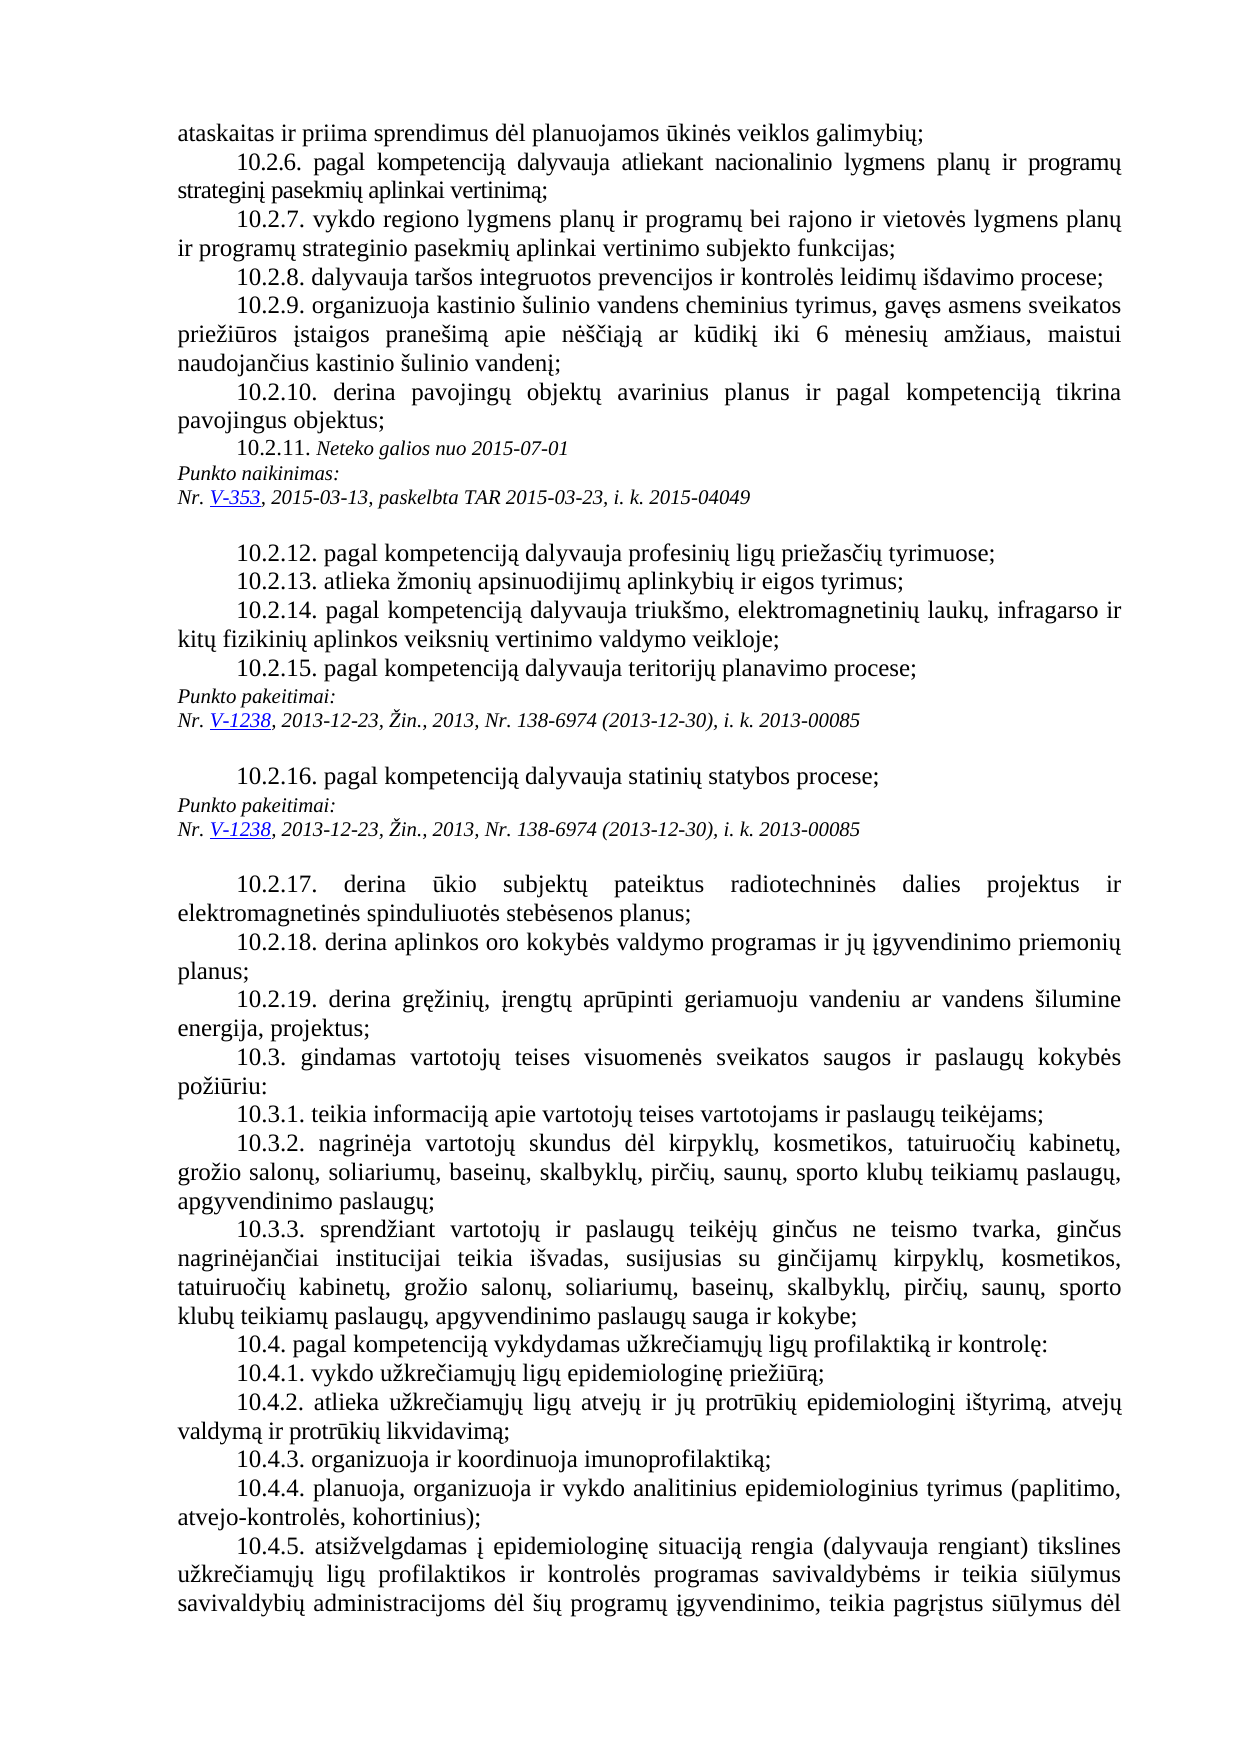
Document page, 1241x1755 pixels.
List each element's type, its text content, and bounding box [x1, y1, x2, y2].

text 10.2.17. derina ūkio subjektų pateiktus radiotechninės dalies projektus ir elektromagnetinės spinduliuotės stebėsenos planus; [177, 869, 1122, 927]
text Nr. V-1238, 2013-12-23, Žin., 2013, Nr. 138-6974 (2013-12-30), i. k. 2013-00085 [177, 708, 1122, 732]
text 10.2.19. derina gręžinių, įrengtų aprūpinti geriamuoju vandeniu ar vandens šilumine energija, projektus; [177, 984, 1122, 1042]
text 10.3.1. teikia informaciją apie vartotojų teises vartotojams ir paslaugų teikėjams; [177, 1099, 1122, 1128]
text 10.2.12. pagal kompetenciją dalyvauja profesinių ligų priežasčių tyrimuose; [177, 538, 1122, 566]
text 10.2.11. Neteko galios nuo 2015-07-01 [177, 434, 1122, 461]
text 10.2.9. organizuoja kastinio šulinio vandens cheminius tyrimus, gavęs asmens sveikatos priežiūros įstaigos pranešimą apie nėščiąją ar kūdikį iki 6 mėnesių amžiaus, maistui naudojančius kastinio šulinio vandenį; [177, 291, 1122, 377]
text 10.2.14. pagal kompetenciją dalyvauja triukšmo, elektromagnetinių laukų, infragarso ir kitų fizikinių aplinkos veiksnių vertinimo valdymo veikloje; [177, 595, 1122, 653]
text 10.2.13. atlieka žmonių apsinuodijimų aplinkybių ir eigos tyrimus; [177, 566, 1122, 595]
text 10.4.4. planuoja, organizuoja ir vykdo analitinius epidemiologinius tyrimus (paplitimo, atvejo-kontrolės, kohortinius); [177, 1473, 1122, 1531]
text 10.3.2. nagrinėja vartotojų skundus dėl kirpyklų, kosmetikos, tatuiruočių kabinetų, grožio salonų, soliariumų, baseinų, skalbyklų, pirčių, saunų, sporto klubų teikiamų paslaugų, apgyvendinimo paslaugų; [177, 1128, 1122, 1214]
text 10.2.7. vykdo regiono lygmens planų ir programų bei rajono ir vietovės lygmens planų ir programų strateginio pasekmių aplinkai vertinimo subjekto funkcijas; [177, 204, 1122, 262]
text 10.4. pagal kompetenciją vykdydamas užkrečiamųjų ligų profilaktiką ir kontrolę: [177, 1329, 1122, 1358]
text 10.4.1. vykdo užkrečiamųjų ligų epidemiologinę priežiūrą; [177, 1358, 1122, 1387]
text 10.2.8. dalyvauja taršos integruotos prevencijos ir kontrolės leidimų išdavimo procese; [177, 262, 1122, 291]
text Nr. V-353, 2015-03-13, paskelbta TAR 2015-03-23, i. k. 2015-04049 [177, 485, 1122, 509]
text Punkto pakeitimai: [177, 684, 1122, 708]
text 10.4.3. organizuoja ir koordinuoja imunoprofilaktiką; [177, 1444, 1122, 1473]
text 10.2.15. pagal kompetenciją dalyvauja teritorijų planavimo procese; [177, 653, 1122, 681]
text Punkto naikinimas: [177, 461, 1122, 485]
text ataskaitas ir priima sprendimus dėl planuojamos ūkinės veiklos galimybių; [177, 118, 1122, 147]
text 10.2.16. pagal kompetenciją dalyvauja statinių statybos procese; [177, 761, 1122, 790]
text 10.2.6. pagal kompetenciją dalyvauja atliekant nacionalinio lygmens planų ir programų strateginį pasekmių aplinkai vertinimą; [177, 147, 1122, 204]
text 10.3. gindamas vartotojų teises visuomenės sveikatos saugos ir paslaugų kokybės požiūriu: [177, 1042, 1122, 1099]
text 10.4.5. atsižvelgdamas į epidemiologinę situaciją rengia (dalyvauja rengiant) tikslines užkrečiamųjų ligų profilaktikos ir kontrolės programas savivaldybėms ir teikia siūlymus savivaldybių administracijoms dėl šių programų įgyvendinimo, teikia pagrįstus siūlymus dėl [177, 1531, 1122, 1617]
text 10.2.10. derina pavojingų objektų avarinius planus ir pagal kompetenciją tikrina pavojingus objektus; [177, 377, 1122, 434]
text 10.4.2. atlieka užkrečiamųjų ligų atvejų ir jų protrūkių epidemiologinį ištyrimą, atvejų valdymą ir protrūkių likvidavimą; [177, 1387, 1122, 1444]
text 10.2.18. derina aplinkos oro kokybės valdymo programas ir jų įgyvendinimo priemonių planus; [177, 927, 1122, 984]
text Nr. V-1238, 2013-12-23, Žin., 2013, Nr. 138-6974 (2013-12-30), i. k. 2013-00085 [177, 817, 1122, 841]
text 10.3.3. sprendžiant vartotojų ir paslaugų teikėjų ginčus ne teismo tvarka, ginčus nagrinėjančiai institucijai teikia išvadas, susijusias su ginčijamų kirpyklų, kosmetikos, tatuiruočių kabinetų, grožio salonų, soliariumų, baseinų, skalbyklų, pirčių, saunų, sporto klubų teikiamų paslaugų, apgyvendinimo paslaugų sauga ir kokybe; [177, 1214, 1122, 1329]
text Punkto pakeitimai: [177, 793, 1122, 817]
